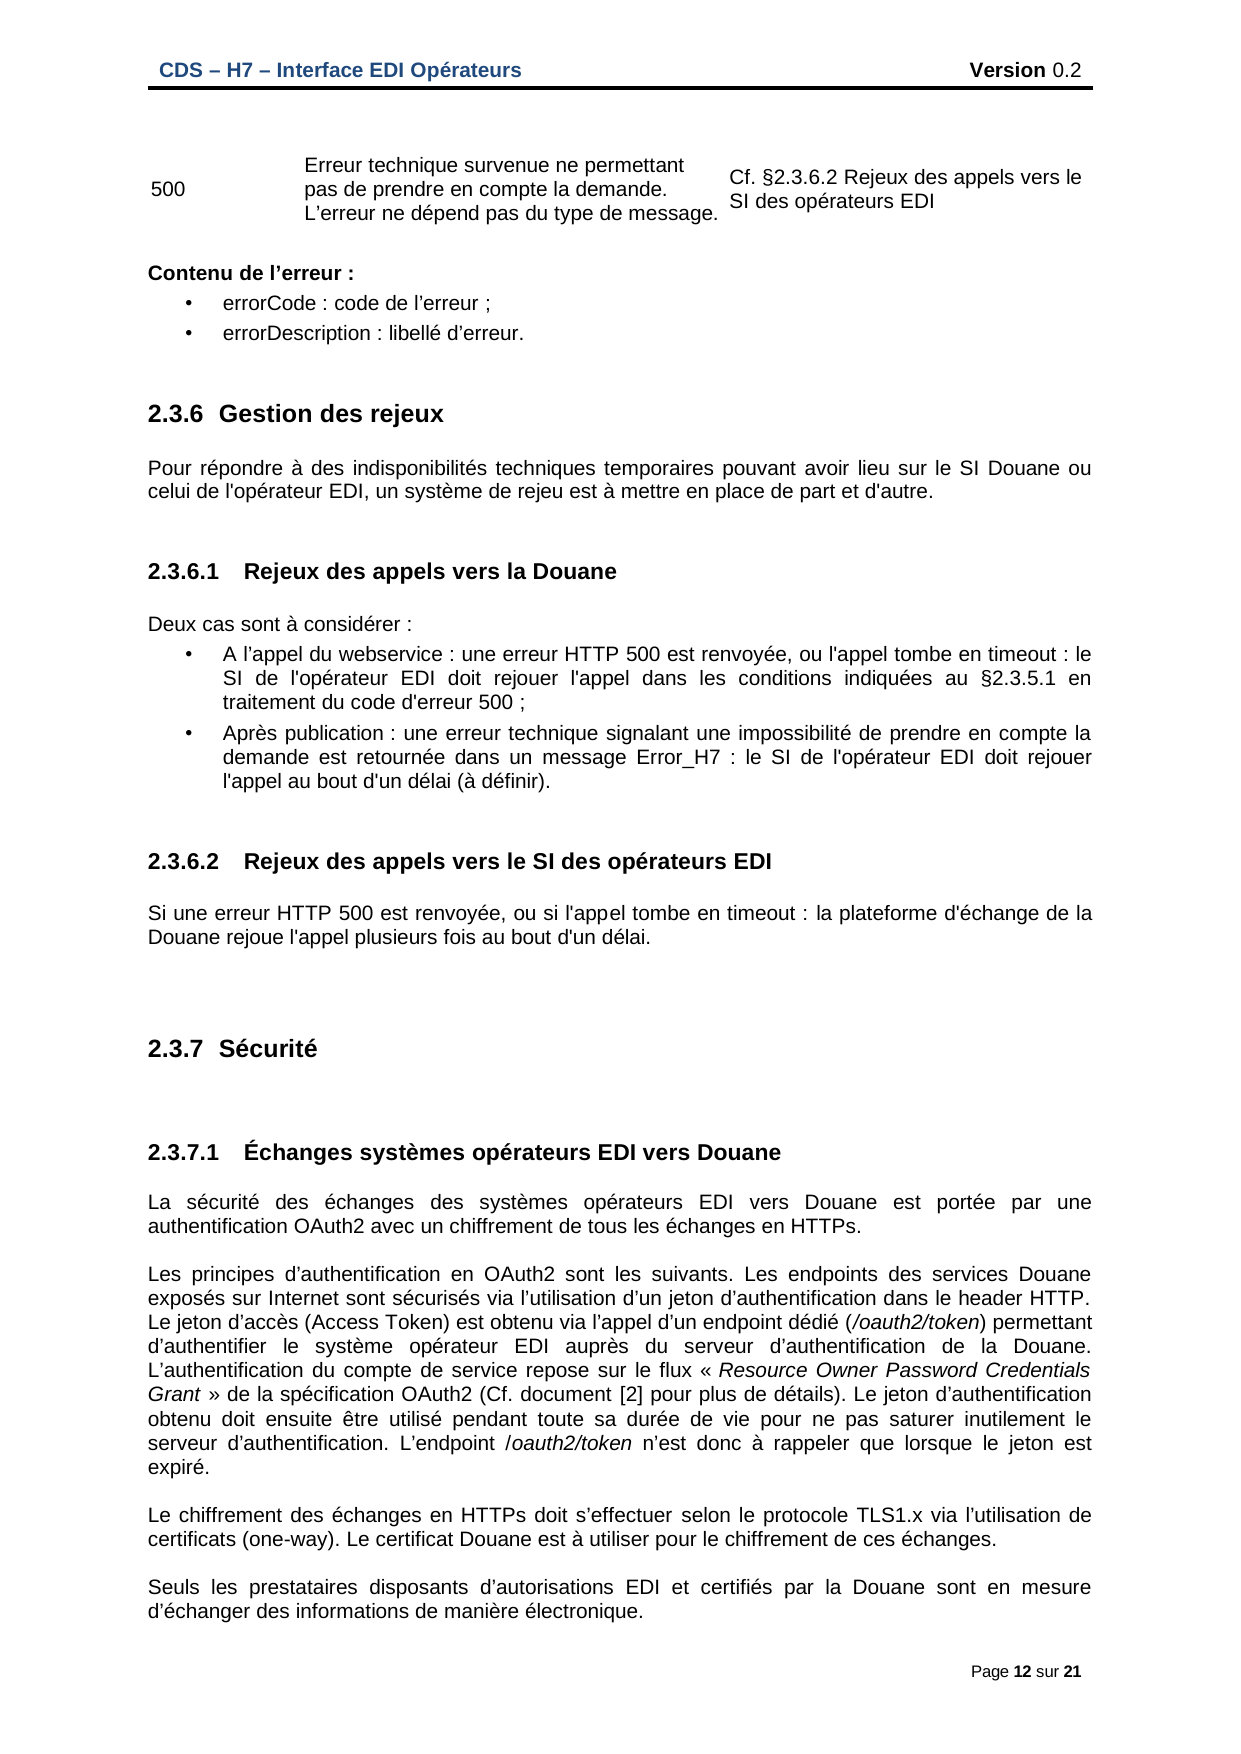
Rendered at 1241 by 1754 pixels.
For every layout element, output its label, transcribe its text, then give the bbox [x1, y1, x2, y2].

text Contenu de l’erreur : [148, 260, 1092, 284]
table_cell Erreur technique survenue ne permettant pas de prendre en compte la demande. L’erreur ne dépend pas du type de message. [301, 150, 726, 228]
subtitle Gestion des rejeux [148, 399, 1092, 428]
table_cell Cf. §2.3.6.2 Rejeux des appels vers le SI des opérateurs EDI [726, 150, 1092, 228]
table_cell 500 [148, 150, 301, 228]
list errorCode : code de l’erreur ; [185, 291, 1092, 315]
text Pour répondre à des indisponibilités techniques temporaires pouvant avoir lieu sur le SI Douane ou celui de l'opérateur EDI, un système de rejeu est à mettre en place de part et d'autre. [148, 455, 1092, 503]
subtitle Rejeux des appels vers la Douane [148, 558, 1092, 585]
text Deux cas sont à considérer : [148, 612, 1092, 636]
subtitle Sécurité [148, 1034, 1092, 1063]
list Après publication : une erreur technique signalant une impossibilité de prendre en compte la demande est retournée dans un message Error_H7 : le SI de l'opérateur EDI doit rejouer l'appel au bout d'un délai (à définir). [185, 721, 1092, 793]
text Le chiffrement des échanges en HTTPs doit s’effectuer selon le protocole TLS1.x via l’utilisation de certificats (one-way). Le certificat Douane est à utiliser pour le chiffrement de ces échanges. [148, 1503, 1092, 1551]
text Seuls les prestataires disposants d’autorisations EDI et certifiés par la Douane sont en mesure d’échanger des informations de manière électronique. [148, 1575, 1092, 1623]
list A l’appel du webservice : une erreur HTTP 500 est renvoyée, ou l'appel tombe en timeout : le SI de l'opérateur EDI doit rejouer l'appel dans les conditions indiquées au §2.3.5.1 en traitement du code d'erreur 500 ; [185, 642, 1092, 714]
subtitle Échanges systèmes opérateurs EDI vers Douane [148, 1138, 1092, 1165]
list errorDescription : libellé d’erreur. [185, 321, 1092, 345]
subtitle Rejeux des appels vers le SI des opérateurs EDI [148, 847, 1092, 874]
text Les principes d’authentification en OAuth2 sont les suivants. Les endpoints des services Douane exposés sur Internet sont sécurisés via l’utilisation d’un jeton d’authentification dans le header HTTP. Le jeton d’accès (Access Token) est obtenu via l’appel d’un endpoint dédié (/oauth2/token) permettant d’authentifier le système opérateur EDI auprès du serveur d’authentification de la Douane. L’authentification du compte de service repose sur le flux « Resource Owner Password Credentials Grant » de la spécification OAuth2 (Cf. document [2] pour plus de détails). Le jeton d’authentification obtenu doit ensuite être utilisé pendant toute sa durée de vie pour ne pas saturer inutilement le serveur d’authentification. L’endpoint /oauth2/token n’est donc à rappeler que lorsque le jeton est expiré. [148, 1262, 1092, 1479]
text Si une erreur HTTP 500 est renvoyée, ou si l'appel tombe en timeout : la plateforme d'échange de la Douane rejoue l'appel plusieurs fois au bout d'un délai. [148, 901, 1092, 949]
text La sécurité des échanges des systèmes opérateurs EDI vers Douane est portée par une authentification OAuth2 avec un chiffrement de tous les échanges en HTTPs. [148, 1190, 1092, 1238]
